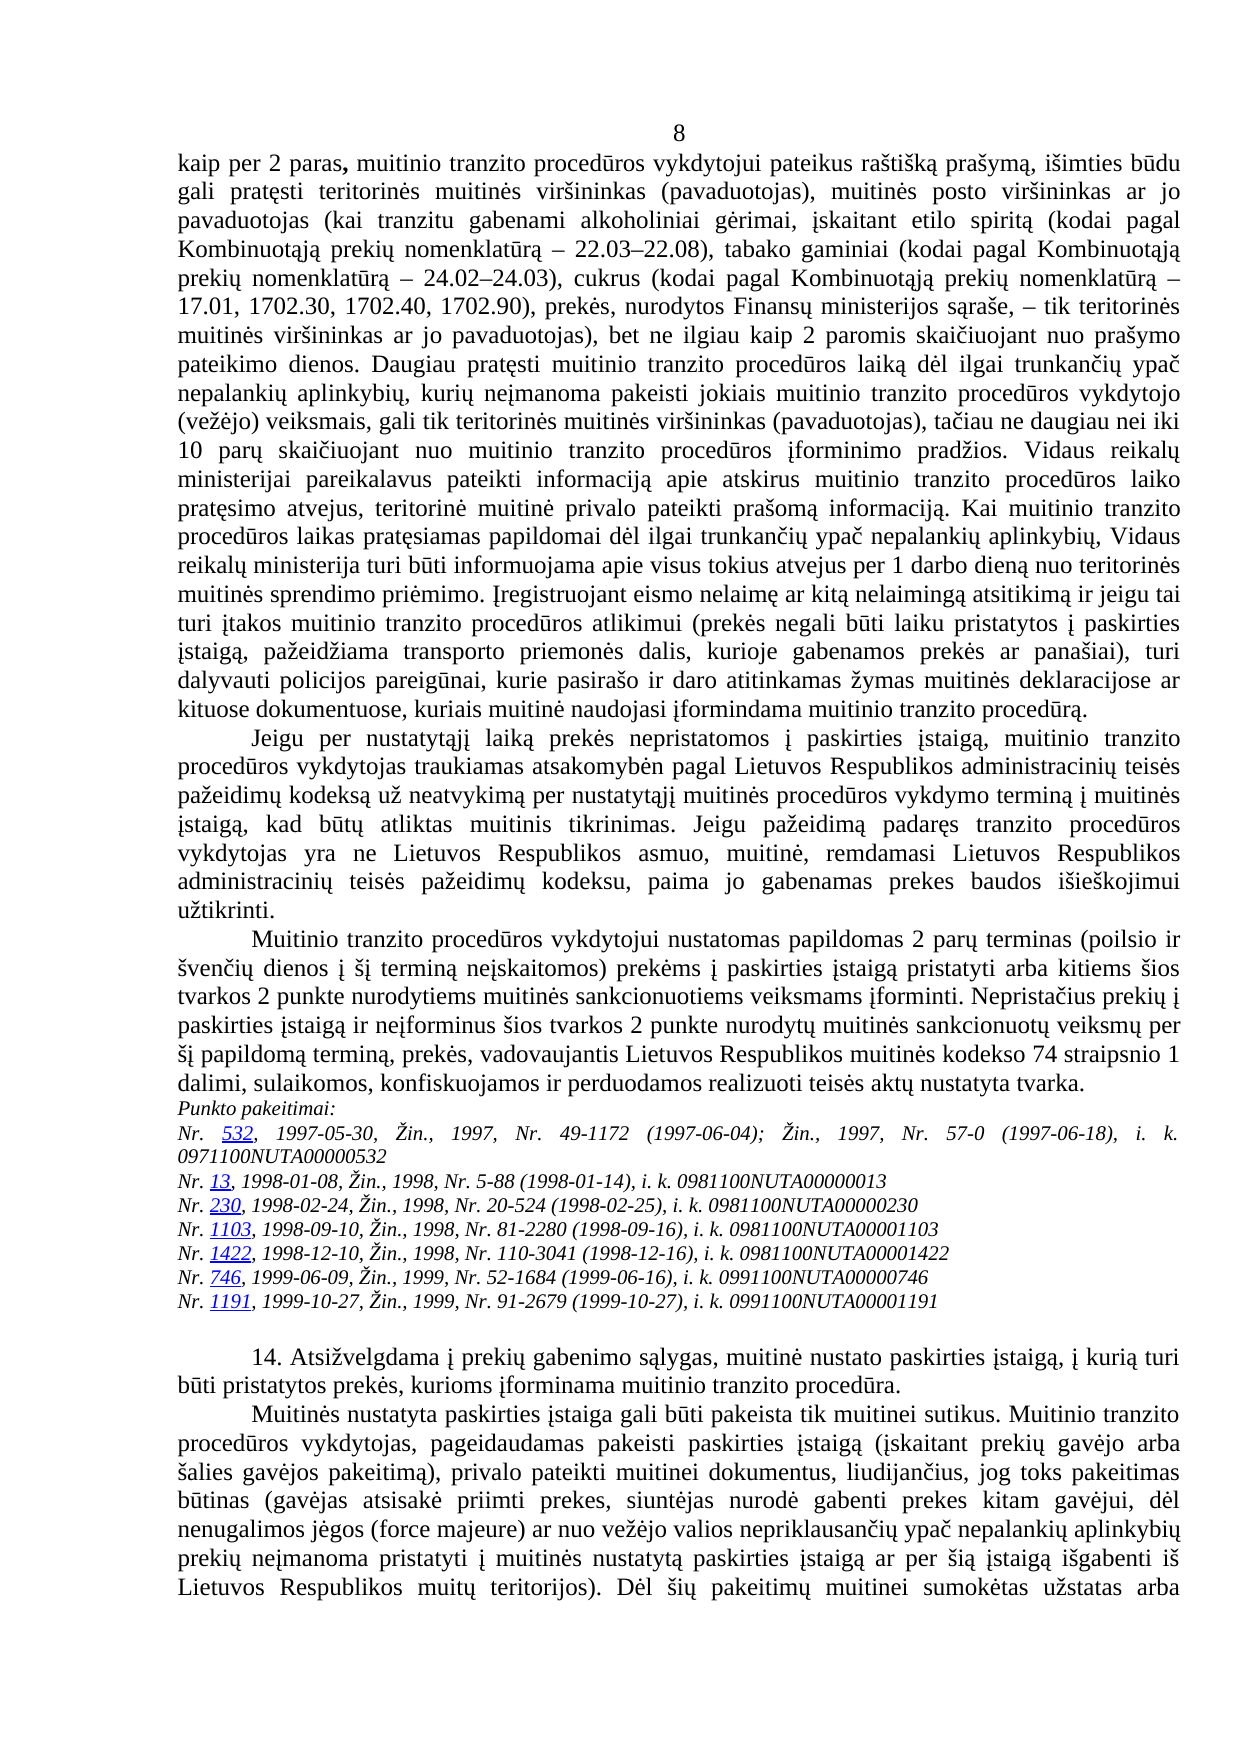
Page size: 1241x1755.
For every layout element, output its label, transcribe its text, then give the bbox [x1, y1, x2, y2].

text Nr. 13, 1998-01-08, Žin., 1998, Nr. 5-88 (1998-01-14), i. k. 0981100NUTA00000013 [177, 1168, 1181, 1193]
text Nr. 746, 1999-06-09, Žin., 1999, Nr. 52-1684 (1999-06-16), i. k. 0991100NUTA00000746 [177, 1265, 1181, 1289]
text Punkto pakeitimai: [177, 1096, 1181, 1120]
text Muitinės nustatyta paskirties įstaiga gali būti pakeista tik muitinei sutikus. Muitinio tranzito procedūros vykdytojas, pageidaudamas pakeisti paskirties įstaigą (įskaitant prekių gavėjo arba šalies gavėjos pakeitimą), privalo pateikti muitinei dokumentus, liudijančius, jog toks pakeitimas būtinas (gavėjas atsisakė priimti prekes, siuntėjas nurodė gabenti prekes kitam gavėjui, dėl nenugalimos jėgos (force majeure) ar nuo vežėjo valios nepriklausančių ypač nepalankių aplinkybių prekių neįmanoma pristatyti į muitinės nustatytą paskirties įstaigą ar per šią įstaigą išgabenti iš Lietuvos Respublikos muitų teritorijos). Dėl šių pakeitimų muitinei sumokėtas užstatas arba [177, 1399, 1181, 1600]
text Muitinio tranzito procedūros vykdytojui nustatomas papildomas 2 parų terminas (poilsio ir švenčių dienos į šį terminą neįskaitomos) prekėms į paskirties įstaigą pristatyti arba kitiems šios tvarkos 2 punkte nurodytiems muitinės sankcionuotiems veiksmams įforminti. Nepristačius prekių į paskirties įstaigą ir neįforminus šios tvarkos 2 punkte nurodytų muitinės sankcionuotų veiksmų per šį papildomą terminą, prekės, vadovaujantis Lietuvos Respublikos muitinės kodekso 74 straipsnio 1 dalimi, sulaikomos, konfiskuojamos ir perduodamos realizuoti teisės aktų nustatyta tvarka. [177, 924, 1181, 1096]
text 14. Atsižvelgdama į prekių gabenimo sąlygas, muitinė nustato paskirties įstaigą, į kurią turi būti pristatytos prekės, kurioms įforminama muitinio tranzito procedūra. [177, 1342, 1181, 1399]
text Nr. 532, 1997-05-30, Žin., 1997, Nr. 49-1172 (1997-06-04); Žin., 1997, Nr. 57-0 (1997-06-18), i. k. 0971100NUTA00000532 [177, 1120, 1181, 1168]
text Nr. 1191, 1999-10-27, Žin., 1999, Nr. 91-2679 (1999-10-27), i. k. 0991100NUTA00001191 [177, 1289, 1181, 1313]
text Nr. 1103, 1998-09-10, Žin., 1998, Nr. 81-2280 (1998-09-16), i. k. 0981100NUTA00001103 [177, 1217, 1181, 1241]
text Nr. 230, 1998-02-24, Žin., 1998, Nr. 20-524 (1998-02-25), i. k. 0981100NUTA00000230 [177, 1193, 1181, 1217]
text Jeigu per nustatytąjį laiką prekės nepristatomos į paskirties įstaigą, muitinio tranzito procedūros vykdytojas traukiamas atsakomybėn pagal Lietuvos Respublikos administracinių teisės pažeidimų kodeksą už neatvykimą per nustatytąjį muitinės procedūros vykdymo terminą į muitinės įstaigą, kad būtų atliktas muitinis tikrinimas. Jeigu pažeidimą padaręs tranzito procedūros vykdytojas yra ne Lietuvos Respublikos asmuo, muitinė, remdamasi Lietuvos Respublikos administracinių teisės pažeidimų kodeksu, paima jo gabenamas prekes baudos išieškojimui užtikrinti. [177, 723, 1181, 924]
text Nr. 1422, 1998-12-10, Žin., 1998, Nr. 110-3041 (1998-12-16), i. k. 0981100NUTA00001422 [177, 1241, 1181, 1265]
text kaip per 2 paras, muitinio tranzito procedūros vykdytojui pateikus raštišką prašymą, išimties būdu gali pratęsti teritorinės muitinės viršininkas (pavaduotojas), muitinės posto viršininkas ar jo pavaduotojas (kai tranzitu gabenami alkoholiniai gėrimai, įskaitant etilo spiritą (kodai pagal Kombinuotąją prekių nomenklatūrą – 22.03–22.08), tabako gaminiai (kodai pagal Kombinuotąją prekių nomenklatūrą – 24.02–24.03), cukrus (kodai pagal Kombinuotąją prekių nomenklatūrą – 17.01, 1702.30, 1702.40, 1702.90), prekės, nurodytos Finansų ministerijos sąraše, – tik teritorinės muitinės viršininkas ar jo pavaduotojas), bet ne ilgiau kaip 2 paromis skaičiuojant nuo prašymo pateikimo dienos. Daugiau pratęsti muitinio tranzito procedūros laiką dėl ilgai trunkančių ypač nepalankių aplinkybių, kurių neįmanoma pakeisti jokiais muitinio tranzito procedūros vykdytojo (vežėjo) veiksmais, gali tik teritorinės muitinės viršininkas (pavaduotojas), tačiau ne daugiau nei iki 10 parų skaičiuojant nuo muitinio tranzito procedūros įforminimo pradžios. Vidaus reikalų ministerijai pareikalavus pateikti informaciją apie atskirus muitinio tranzito procedūros laiko pratęsimo atvejus, teritorinė muitinė privalo pateikti prašomą informaciją. Kai muitinio tranzito procedūros laikas pratęsiamas papildomai dėl ilgai trunkančių ypač nepalankių aplinkybių, Vidaus reikalų ministerija turi būti informuojama apie visus tokius atvejus per 1 darbo dieną nuo teritorinės muitinės sprendimo priėmimo. Įregistruojant eismo nelaimę ar kitą nelaimingą atsitikimą ir jeigu tai turi įtakos muitinio tranzito procedūros atlikimui (prekės negali būti laiku pristatytos į paskirties įstaigą, pažeidžiama transporto priemonės dalis, kurioje gabenamos prekės ar panašiai), turi dalyvauti policijos pareigūnai, kurie pasirašo ir daro atitinkamas žymas muitinės deklaracijose ar kituose dokumentuose, kuriais muitinė naudojasi įformindama muitinio tranzito procedūrą. [177, 148, 1181, 723]
